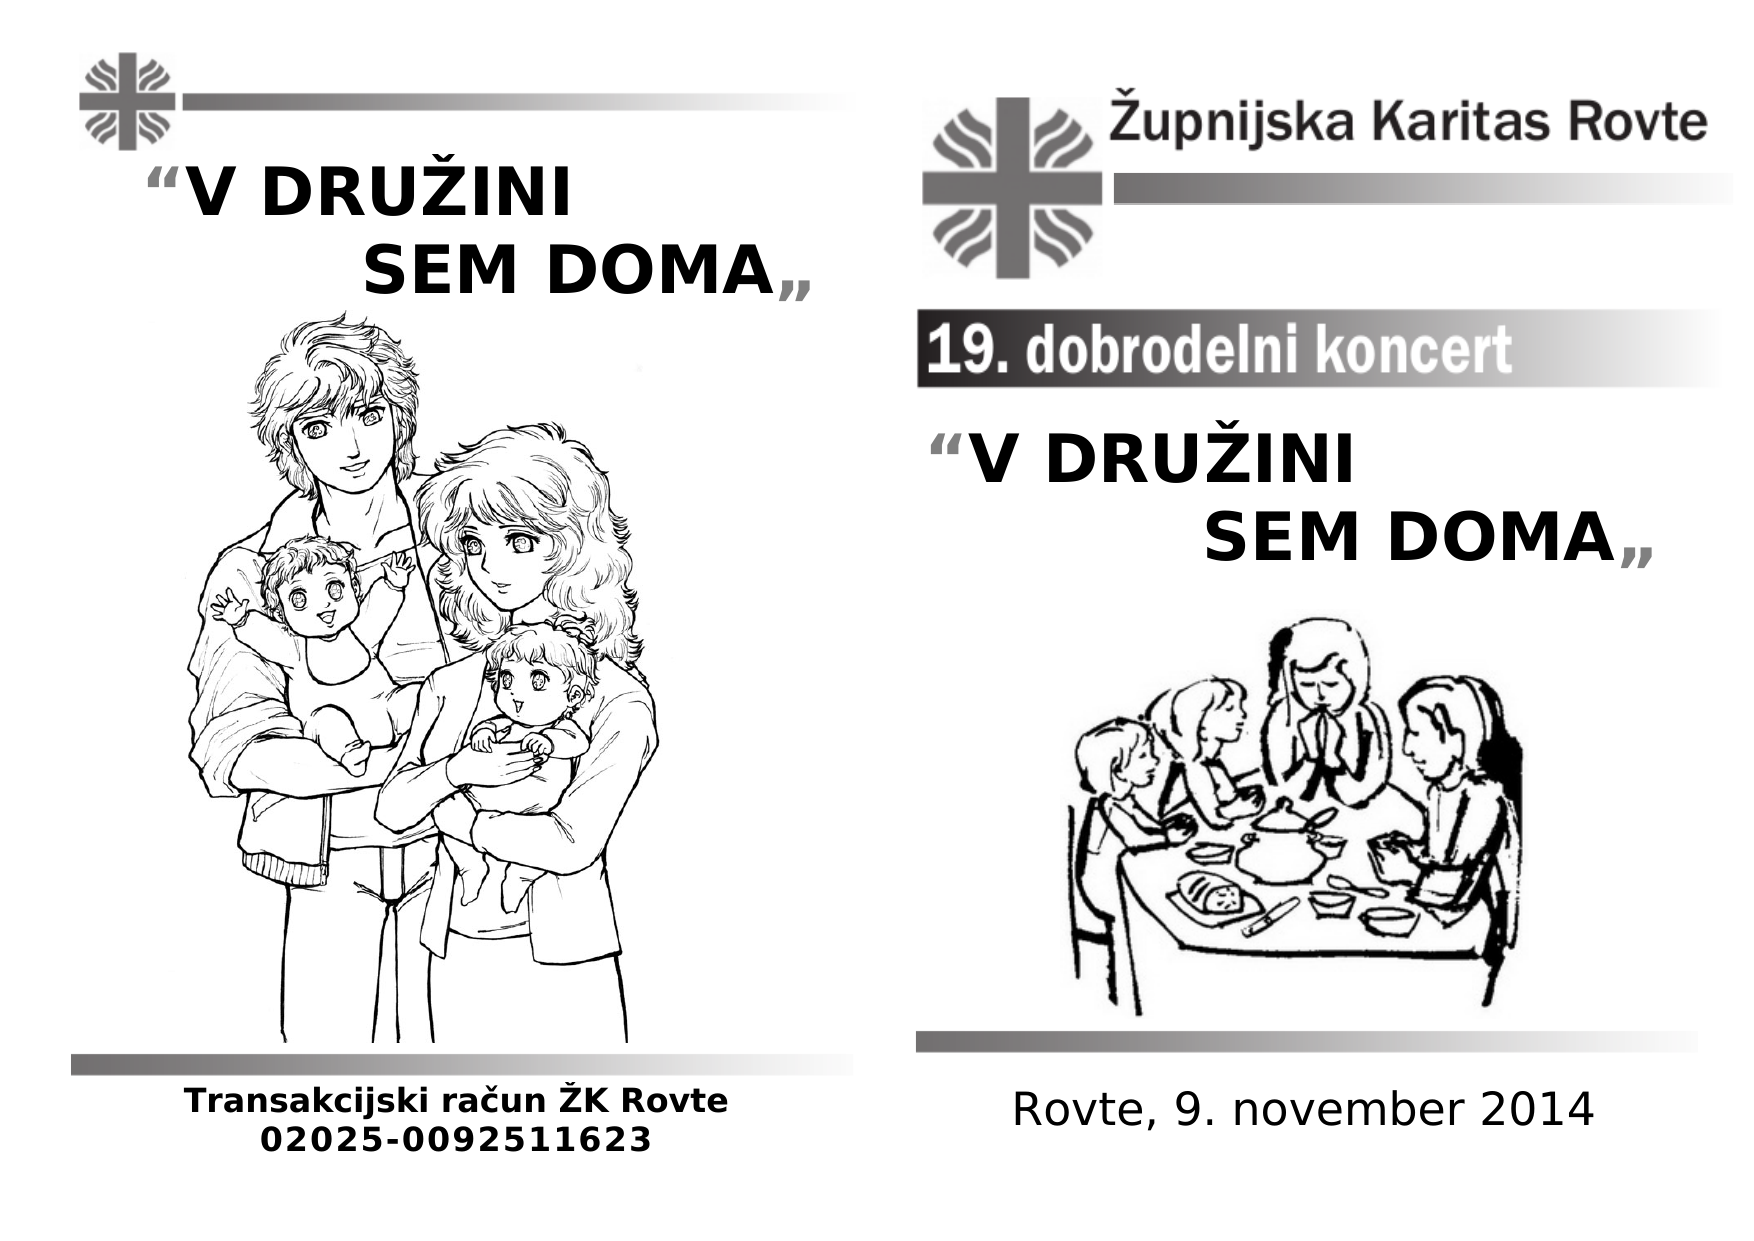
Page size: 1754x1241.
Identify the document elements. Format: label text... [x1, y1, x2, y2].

picture [1113, 166, 1734, 214]
picture [918, 82, 1719, 286]
text “V DRUŽINI [71, 41, 853, 231]
text Transakcijski račun ŽK Rovte [71, 1082, 853, 1121]
text [71, 309, 853, 1049]
text SEM DOMA„ [71, 231, 853, 309]
picture [1060, 609, 1529, 1019]
text 02025-0092511623 [72, 1121, 853, 1159]
picture [70, 1049, 854, 1082]
picture [148, 308, 736, 1043]
text “V DRUŽINI [912, 421, 1695, 498]
picture [912, 303, 1750, 397]
text SEM DOMA„ [912, 498, 1695, 576]
picture [75, 49, 858, 154]
text Rovte, 9. november 2014 [912, 1083, 1695, 1136]
picture [915, 1026, 1698, 1059]
